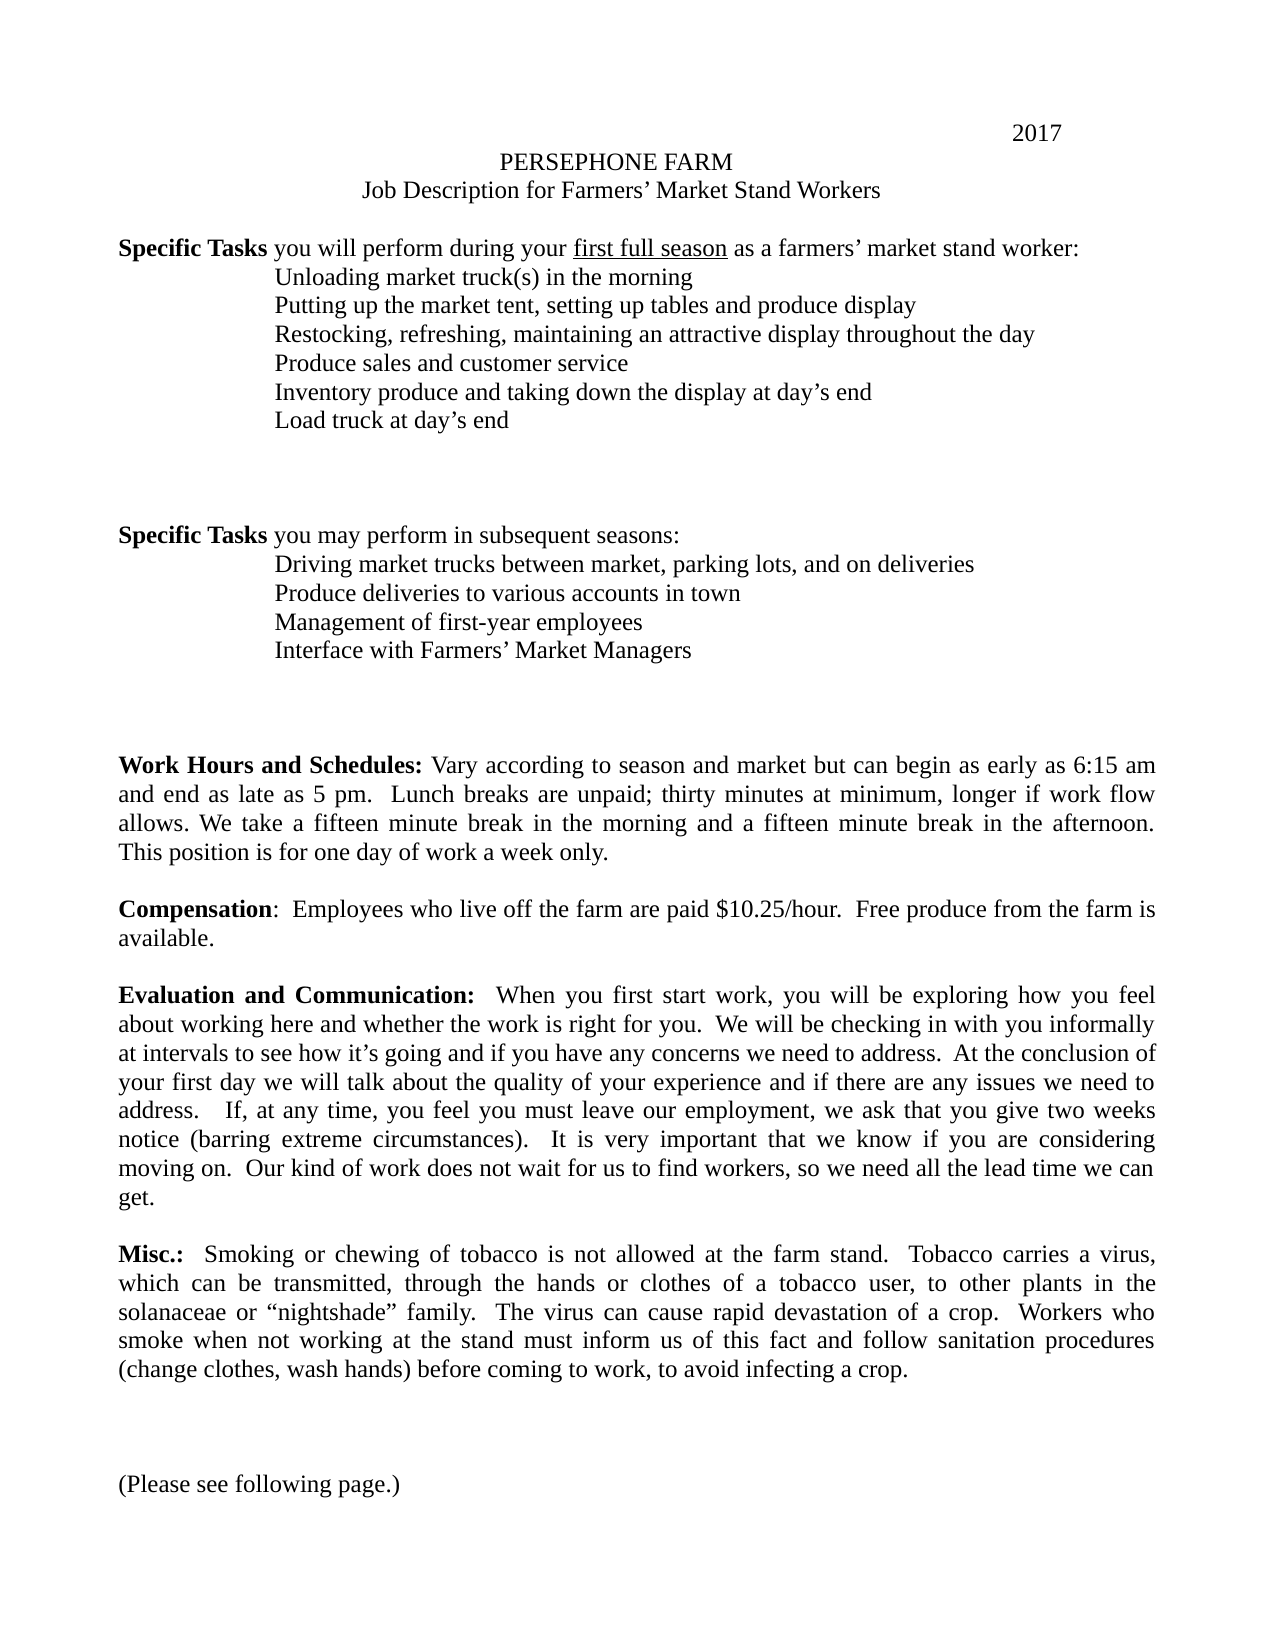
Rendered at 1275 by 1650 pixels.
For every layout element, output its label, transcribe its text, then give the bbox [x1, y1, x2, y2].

text Management of first-year employees [118, 607, 1157, 636]
text Produce sales and customer service [118, 348, 1157, 377]
text Restocking, refreshing, maintaining an attractive display throughout the day [118, 319, 1157, 348]
text 2017 [43, 118, 1232, 147]
text Evaluation and Communication: When you first start work, you will be exploring how you feel about working here and whether the work is right for you. We will be checking in with you informally at intervals to see how it’s going and if you have any concerns we need to address. At the conclusion of your first day we will talk about the quality of your experience and if there are any issues we need to address. If, at any time, you feel you must leave our employment, we ask that you give two weeks notice (barring extreme circumstances). It is very important that we know if you are considering moving on. Our kind of work does not wait for us to find workers, so we need all the lead time we can get. [118, 981, 1157, 1211]
text Driving market trucks between market, parking lots, and on deliveries [118, 549, 1157, 578]
text Specific Tasks you will perform during your first full season as a farmers’ market stand worker: [118, 233, 1157, 262]
text Work Hours and Schedules: Vary according to season and market but can begin as early as 6:15 am and end as late as 5 pm. Lunch breaks are unpaid; thirty minutes at minimum, longer if work flow allows. We take a fifteen minute break in the morning and a fifteen minute break in the afternoon. This position is for one day of work a week only. [118, 751, 1157, 866]
text Putting up the market tent, setting up tables and produce display [118, 291, 1157, 319]
text Produce deliveries to various accounts in town [118, 578, 1157, 607]
text Misc.: Smoking or chewing of tobacco is not allowed at the farm stand. Tobacco carries a virus, which can be transmitted, through the hands or clothes of a tobacco user, to other plants in the solanaceae or “nightshade” family. The virus can cause rapid devastation of a crop. Workers who smoke when not working at the stand must inform us of this fact and follow sanitation procedures (change clothes, wash hands) before coming to work, to avoid infecting a crop. [118, 1239, 1157, 1383]
text PERSEPHONE FARM [118, 147, 1157, 176]
text Interface with Farmers’ Market Managers [118, 636, 1157, 664]
text Unloading market truck(s) in the morning [118, 262, 1157, 291]
text Job Description for Farmers’ Market Stand Workers [118, 176, 1157, 204]
text (Please see following page.) [118, 1469, 1232, 1498]
text Compensation: Employees who live off the farm are paid $10.25/hour. Free produce from the farm is available. [118, 894, 1157, 952]
text Load truck at day’s end [118, 406, 1157, 434]
text Specific Tasks you may perform in subsequent seasons: [118, 521, 1157, 549]
text Inventory produce and taking down the display at day’s end [118, 377, 1157, 406]
